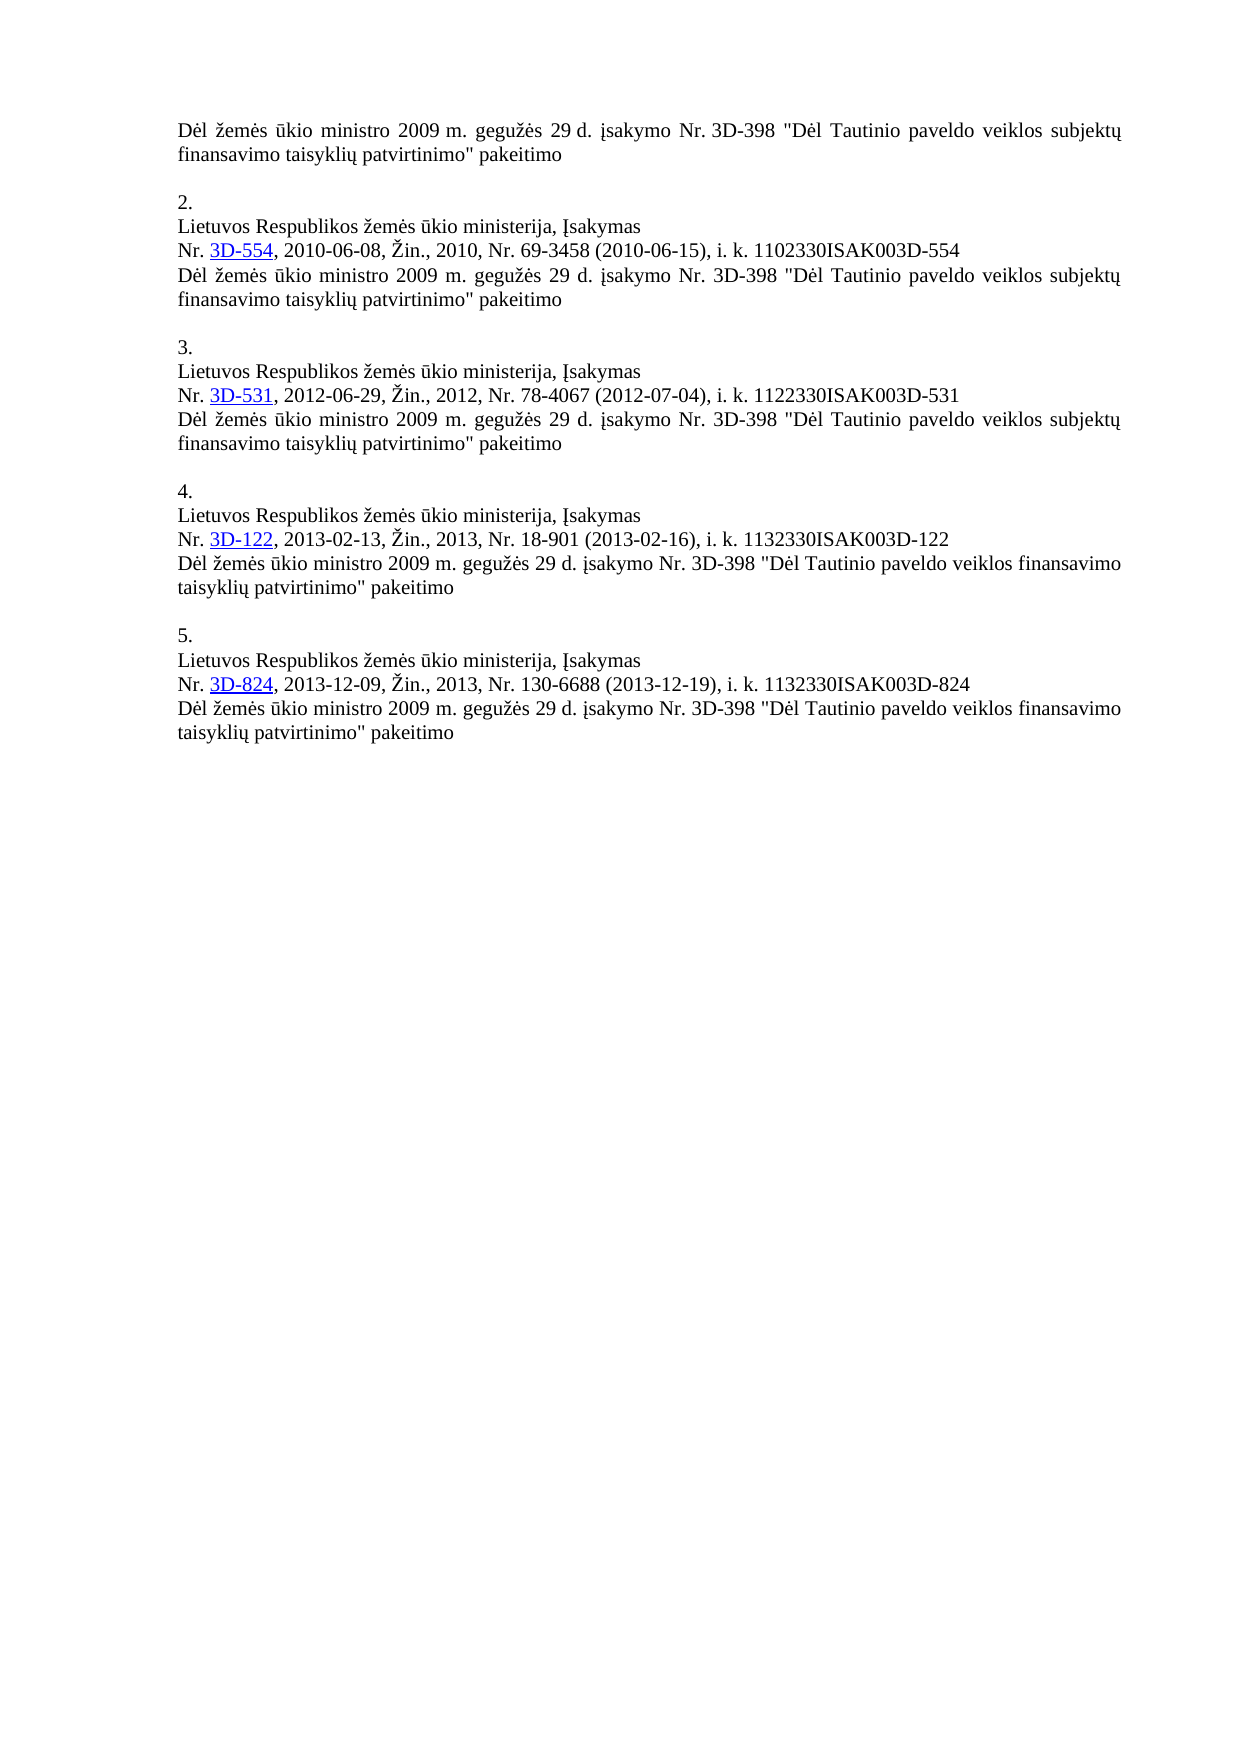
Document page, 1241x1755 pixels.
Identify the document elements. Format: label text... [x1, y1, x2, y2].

text Dėl žemės ūkio ministro 2009 m. gegužės 29 d. įsakymo Nr. 3D-398 "Dėl Tautinio paveldo veiklos subjektų finansavimo taisyklių patvirtinimo" pakeitimo [177, 118, 1122, 166]
text Lietuvos Respublikos žemės ūkio ministerija, Įsakymas [177, 503, 1122, 527]
text Lietuvos Respublikos žemės ūkio ministerija, Įsakymas [177, 359, 1122, 383]
text Nr. 3D-531, 2012-06-29, Žin., 2012, Nr. 78-4067 (2012-07-04), i. k. 1122330ISAK003D-531 [177, 383, 1122, 407]
text Nr. 3D-824, 2013-12-09, Žin., 2013, Nr. 130-6688 (2013-12-19), i. k. 1132330ISAK003D-824 [177, 672, 1122, 696]
text Nr. 3D-122, 2013-02-13, Žin., 2013, Nr. 18-901 (2013-02-16), i. k. 1132330ISAK003D-122 [177, 527, 1122, 551]
text 5. [177, 623, 1122, 647]
text 3. [177, 335, 1122, 359]
text 2. [177, 190, 1122, 214]
text 4. [177, 479, 1122, 503]
text Lietuvos Respublikos žemės ūkio ministerija, Įsakymas [177, 214, 1122, 238]
text Dėl žemės ūkio ministro 2009 m. gegužės 29 d. įsakymo Nr. 3D-398 "Dėl Tautinio paveldo veiklos subjektų finansavimo taisyklių patvirtinimo" pakeitimo [177, 262, 1122, 311]
text Dėl žemės ūkio ministro 2009 m. gegužės 29 d. įsakymo Nr. 3D-398 "Dėl Tautinio paveldo veiklos finansavimo taisyklių patvirtinimo" pakeitimo [177, 551, 1122, 599]
text Dėl žemės ūkio ministro 2009 m. gegužės 29 d. įsakymo Nr. 3D-398 "Dėl Tautinio paveldo veiklos finansavimo taisyklių patvirtinimo" pakeitimo [177, 696, 1122, 744]
text Lietuvos Respublikos žemės ūkio ministerija, Įsakymas [177, 647, 1122, 672]
text Dėl žemės ūkio ministro 2009 m. gegužės 29 d. įsakymo Nr. 3D-398 "Dėl Tautinio paveldo veiklos subjektų finansavimo taisyklių patvirtinimo" pakeitimo [177, 407, 1122, 455]
text Nr. 3D-554, 2010-06-08, Žin., 2010, Nr. 69-3458 (2010-06-15), i. k. 1102330ISAK003D-554 [177, 238, 1122, 262]
